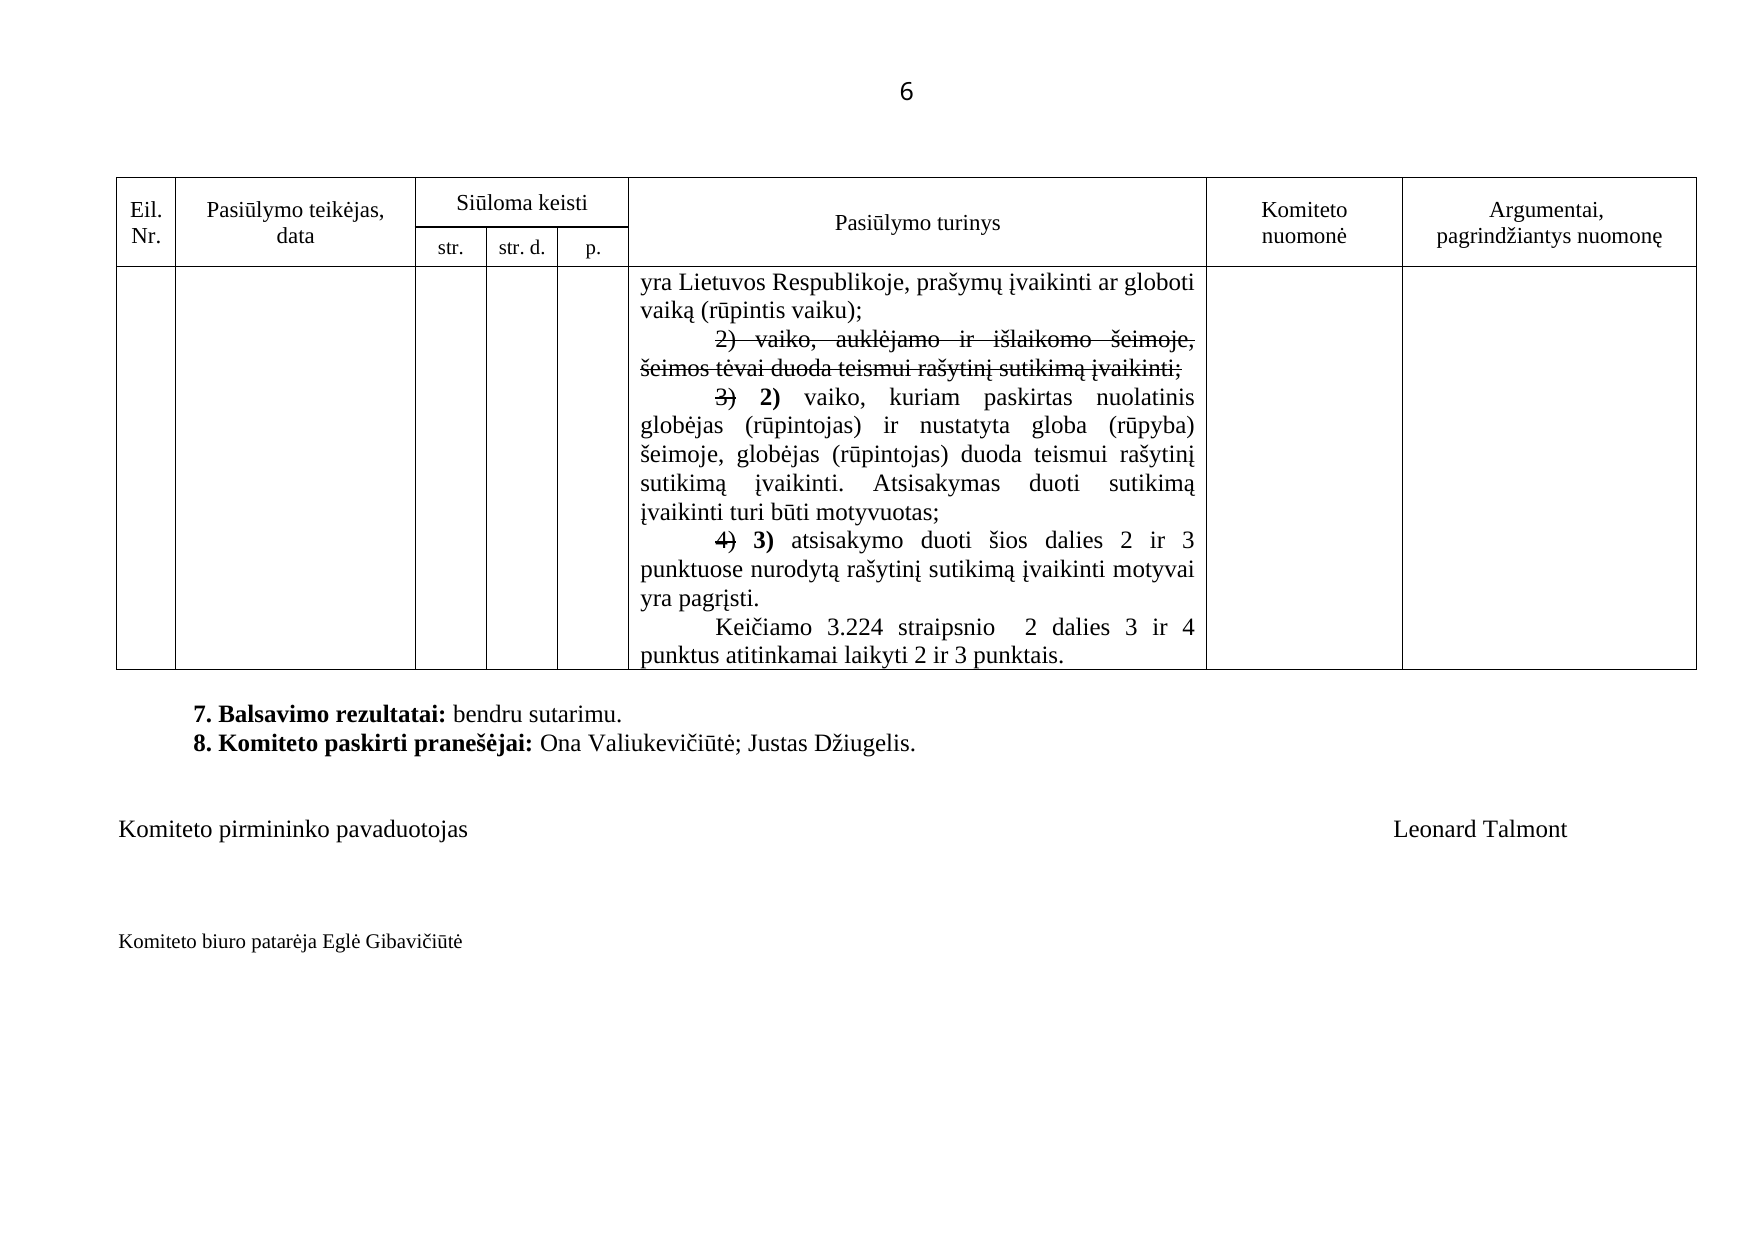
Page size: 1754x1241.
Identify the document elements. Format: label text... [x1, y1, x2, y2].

table_cell yra Lietuvos Respublikoje, prašymų įvaikinti ar globoti vaiką (rūpintis vaiku); 2) vaiko, auklėjamo ir išlaikomo šeimoje, šeimos tėvai duoda teismui rašytinį sutikimą įvaikinti; 3) 2) vaiko, kuriam paskirtas nuolatinis globėjas (rūpintojas) ir nustatyta globa (rūpyba) šeimoje, globėjas (rūpintojas) duoda teismui rašytinį sutikimą įvaikinti. Atsisakymas duoti sutikimą įvaikinti turi būti motyvuotas; 4) 3) atsisakymo duoti šios dalies 2 ir 3 punktuose nurodytą rašytinį sutikimą įvaikinti motyvai yra pagrįsti. Keičiamo 3.224 straipsnio 2 dalies 3 ir 4 punktus atitinkamai laikyti 2 ir 3 punktais. [629, 267, 1206, 669]
table_cell [117, 267, 175, 669]
table_cell [558, 267, 628, 669]
table_cell [1403, 267, 1696, 669]
table_header Siūloma keisti [416, 178, 628, 226]
table_cell [176, 267, 415, 669]
table_cell [487, 267, 557, 669]
table_cell str. [416, 228, 486, 266]
text 7. Balsavimo rezultatai: bendru sutarimu. [118, 699, 1695, 728]
table_header Eil. Nr. [117, 178, 175, 266]
table_header Pasiūlymo turinys [629, 178, 1206, 266]
text Komiteto pirmininko pavaduotojas (Parašas) Leonard Talmont [118, 814, 1695, 843]
table_cell [1207, 267, 1402, 669]
text Komiteto biuro patarėja Eglė Gibavičiūtė [118, 929, 1695, 953]
table_cell p. [558, 228, 628, 266]
table_header Komiteto nuomonė [1207, 178, 1402, 266]
table_header Pasiūlymo teikėjas, data [176, 178, 415, 266]
table_cell str. d. [487, 228, 557, 266]
text 8. Komiteto paskirti pranešėjai: Ona Valiukevičiūtė; Justas Džiugelis. [118, 728, 1695, 757]
table_cell [416, 267, 486, 669]
table_header Argumentai, pagrindžiantys nuomonę [1403, 178, 1696, 266]
